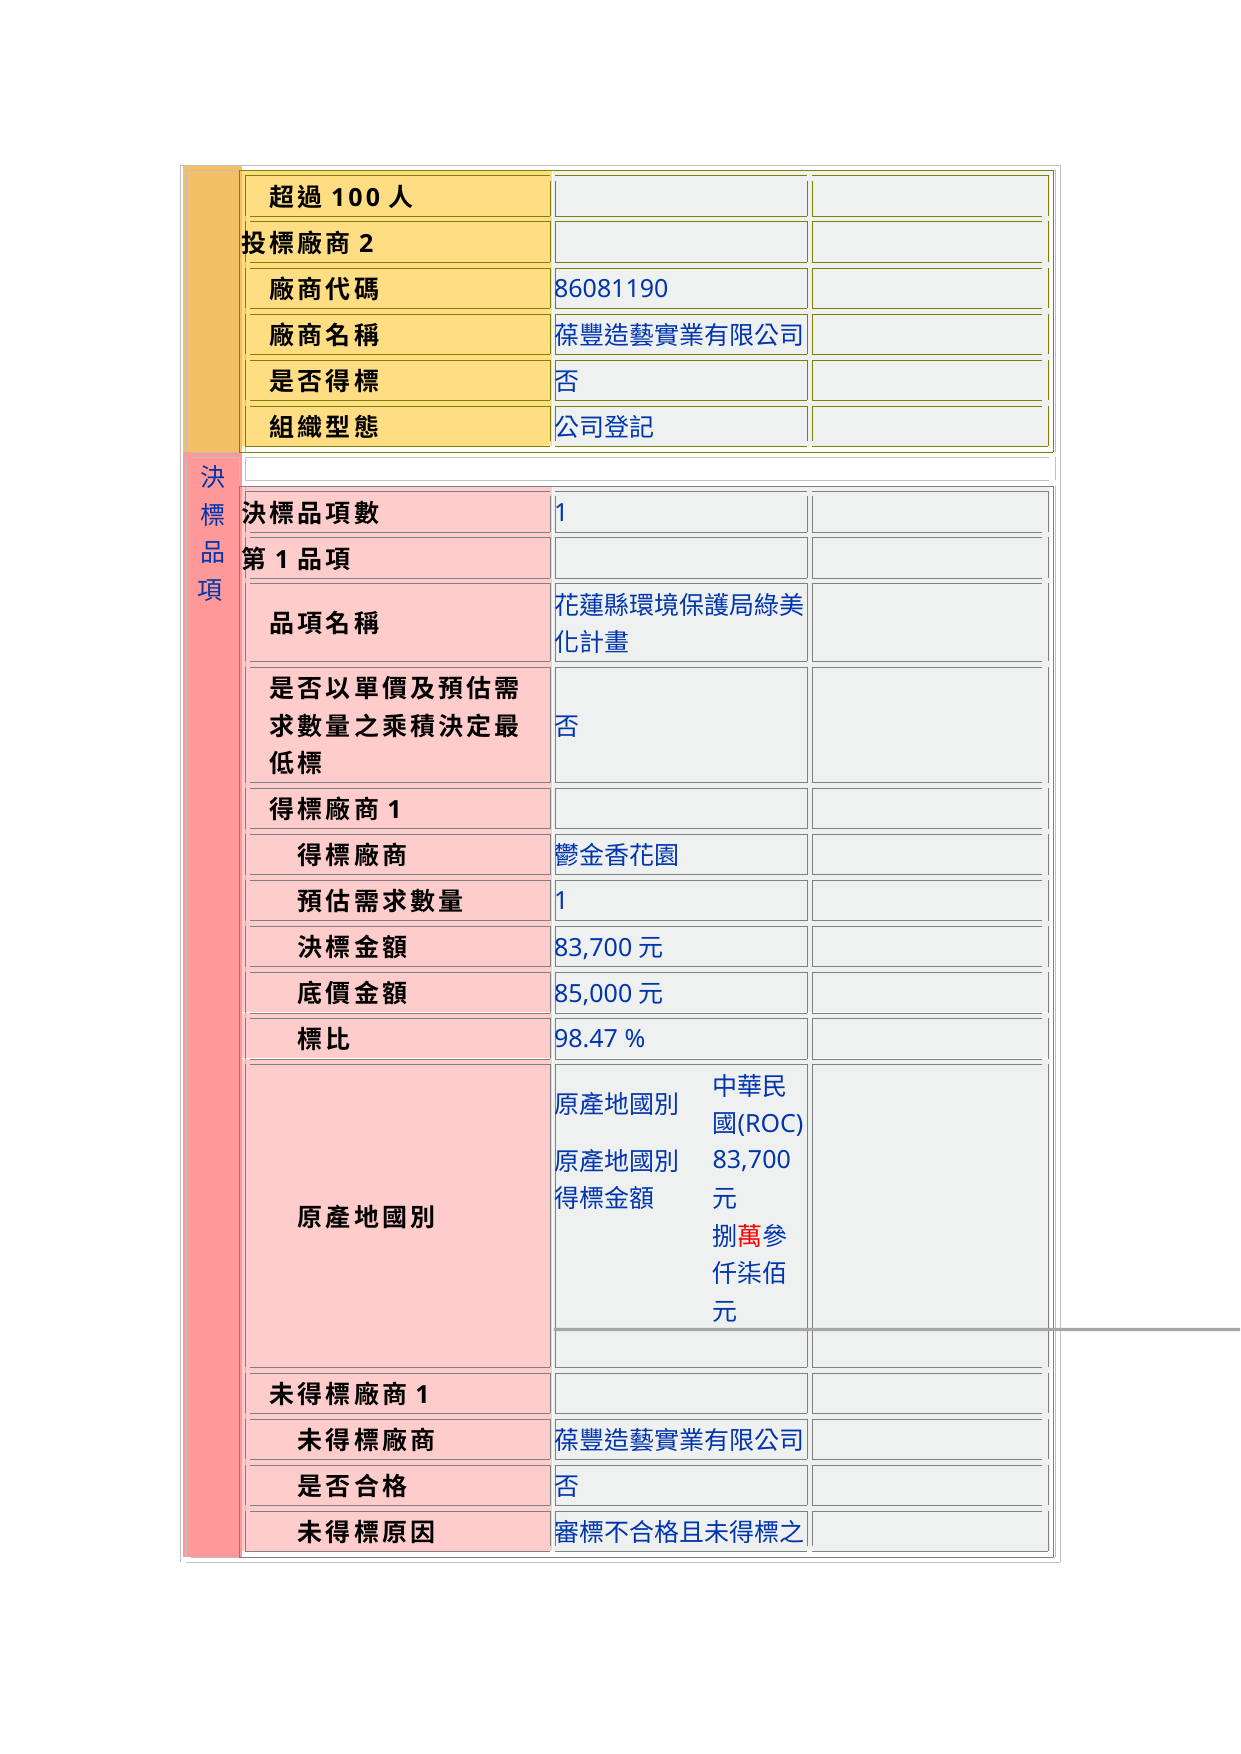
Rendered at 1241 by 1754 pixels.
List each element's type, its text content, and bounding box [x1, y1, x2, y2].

table_cell [556, 538, 807, 578]
table_cell [1049, 487, 1053, 1327]
table_cell 品項名稱 [246, 578, 552, 661]
table_cell [246, 171, 1053, 452]
table_cell [810, 171, 1050, 216]
table_cell 組織型態 [246, 400, 552, 446]
table_cell [810, 1459, 1050, 1505]
table_header 原產地國別 [556, 1065, 712, 1140]
table_cell [555, 453, 817, 457]
table_cell [242, 487, 1053, 1557]
table_cell [556, 789, 807, 828]
table_cell 標比 [246, 1013, 552, 1058]
table_cell [810, 308, 1050, 354]
table_cell 未得標廠商1 [246, 1367, 552, 1413]
table_cell 鬱金香花園 [553, 828, 810, 874]
table_cell 得標廠商1 [246, 782, 552, 828]
table_cell 得標廠商 [246, 828, 552, 874]
table_cell 98.47 % [553, 1013, 810, 1058]
table_cell [810, 354, 1050, 400]
table_cell [553, 782, 810, 828]
table_cell 投標廠商2 [246, 216, 552, 262]
table_cell [555, 458, 817, 480]
table_cell 83,700 元 [553, 920, 810, 966]
table_cell 1 [553, 874, 810, 920]
table_cell 否 [553, 354, 810, 400]
table_cell 原產地國別 [246, 1059, 552, 1367]
table_cell [556, 222, 807, 262]
table_cell 第1品項 [246, 532, 552, 578]
table_cell [810, 216, 1050, 262]
table_header 1 [553, 487, 810, 532]
table_cell 葆豐造藝實業有限公司 [553, 1413, 810, 1459]
table_cell 審標不合格且未得標之 [553, 1505, 810, 1551]
table_header 決標品項數 [246, 487, 552, 532]
table_cell 否 [553, 661, 810, 782]
table_header 中華民國(ROC) [713, 1065, 807, 1140]
table_cell [242, 453, 555, 480]
table_cell [246, 458, 555, 480]
table_cell [813, 1332, 1048, 1367]
table_cell 超過100人 [242, 171, 552, 216]
table_cell [556, 1332, 807, 1365]
table_cell [183, 166, 242, 452]
table_cell [810, 1413, 1050, 1459]
table_cell [556, 1374, 807, 1413]
table_cell [810, 782, 1050, 828]
table_cell [810, 400, 1050, 446]
table_cell [810, 532, 1050, 578]
table_cell [810, 966, 1050, 1012]
table_cell [810, 262, 1050, 308]
table_cell [810, 1505, 1050, 1551]
table_cell [810, 661, 1050, 782]
table_cell 是否得標 [246, 354, 552, 400]
table_cell [810, 920, 1050, 966]
table_cell 原產地國別 得標金額 [556, 1140, 712, 1327]
table_header [810, 487, 1050, 532]
table_cell 決 標 品 項 [183, 452, 242, 1557]
table_cell [553, 1367, 810, 1413]
table_cell [553, 1059, 810, 1327]
table_cell [553, 216, 810, 262]
table_cell 廠商名稱 [246, 308, 552, 354]
table_cell [810, 1367, 1050, 1413]
table_cell [810, 578, 1050, 661]
table_cell 公司登記 [553, 400, 810, 446]
table_cell 否 [553, 1459, 810, 1505]
table_cell 底價金額 [246, 966, 552, 1012]
table_cell 預估需求數量 [246, 874, 552, 920]
table_cell [810, 1013, 1050, 1058]
table_cell 葆豐造藝實業有限公司 [553, 308, 810, 354]
table_cell 85,000 元 [553, 966, 810, 1012]
table_cell 83,700元 捌萬參仟柒佰元 [713, 1140, 807, 1327]
table_cell 是否以單價及預估需 求數量之乘積決定最 低標 [246, 661, 552, 782]
table_cell [810, 1059, 1050, 1327]
table_cell 未得標廠商 [246, 1413, 552, 1459]
table_cell [242, 480, 1057, 1327]
table_cell 是否合格 [246, 1459, 552, 1505]
table_cell [817, 452, 1057, 480]
table_cell 86081190 [553, 262, 810, 308]
table_cell [810, 874, 1050, 920]
table_cell [553, 171, 810, 216]
table_cell 花蓮縣環境保護局綠美化計畫 [553, 578, 810, 661]
table_cell 決標金額 [246, 920, 552, 966]
table_cell [810, 828, 1050, 874]
table_cell 未得標原因 [246, 1505, 552, 1551]
table_cell [242, 166, 1057, 452]
table_cell 廠商代碼 [246, 262, 552, 308]
table_cell [553, 532, 810, 578]
